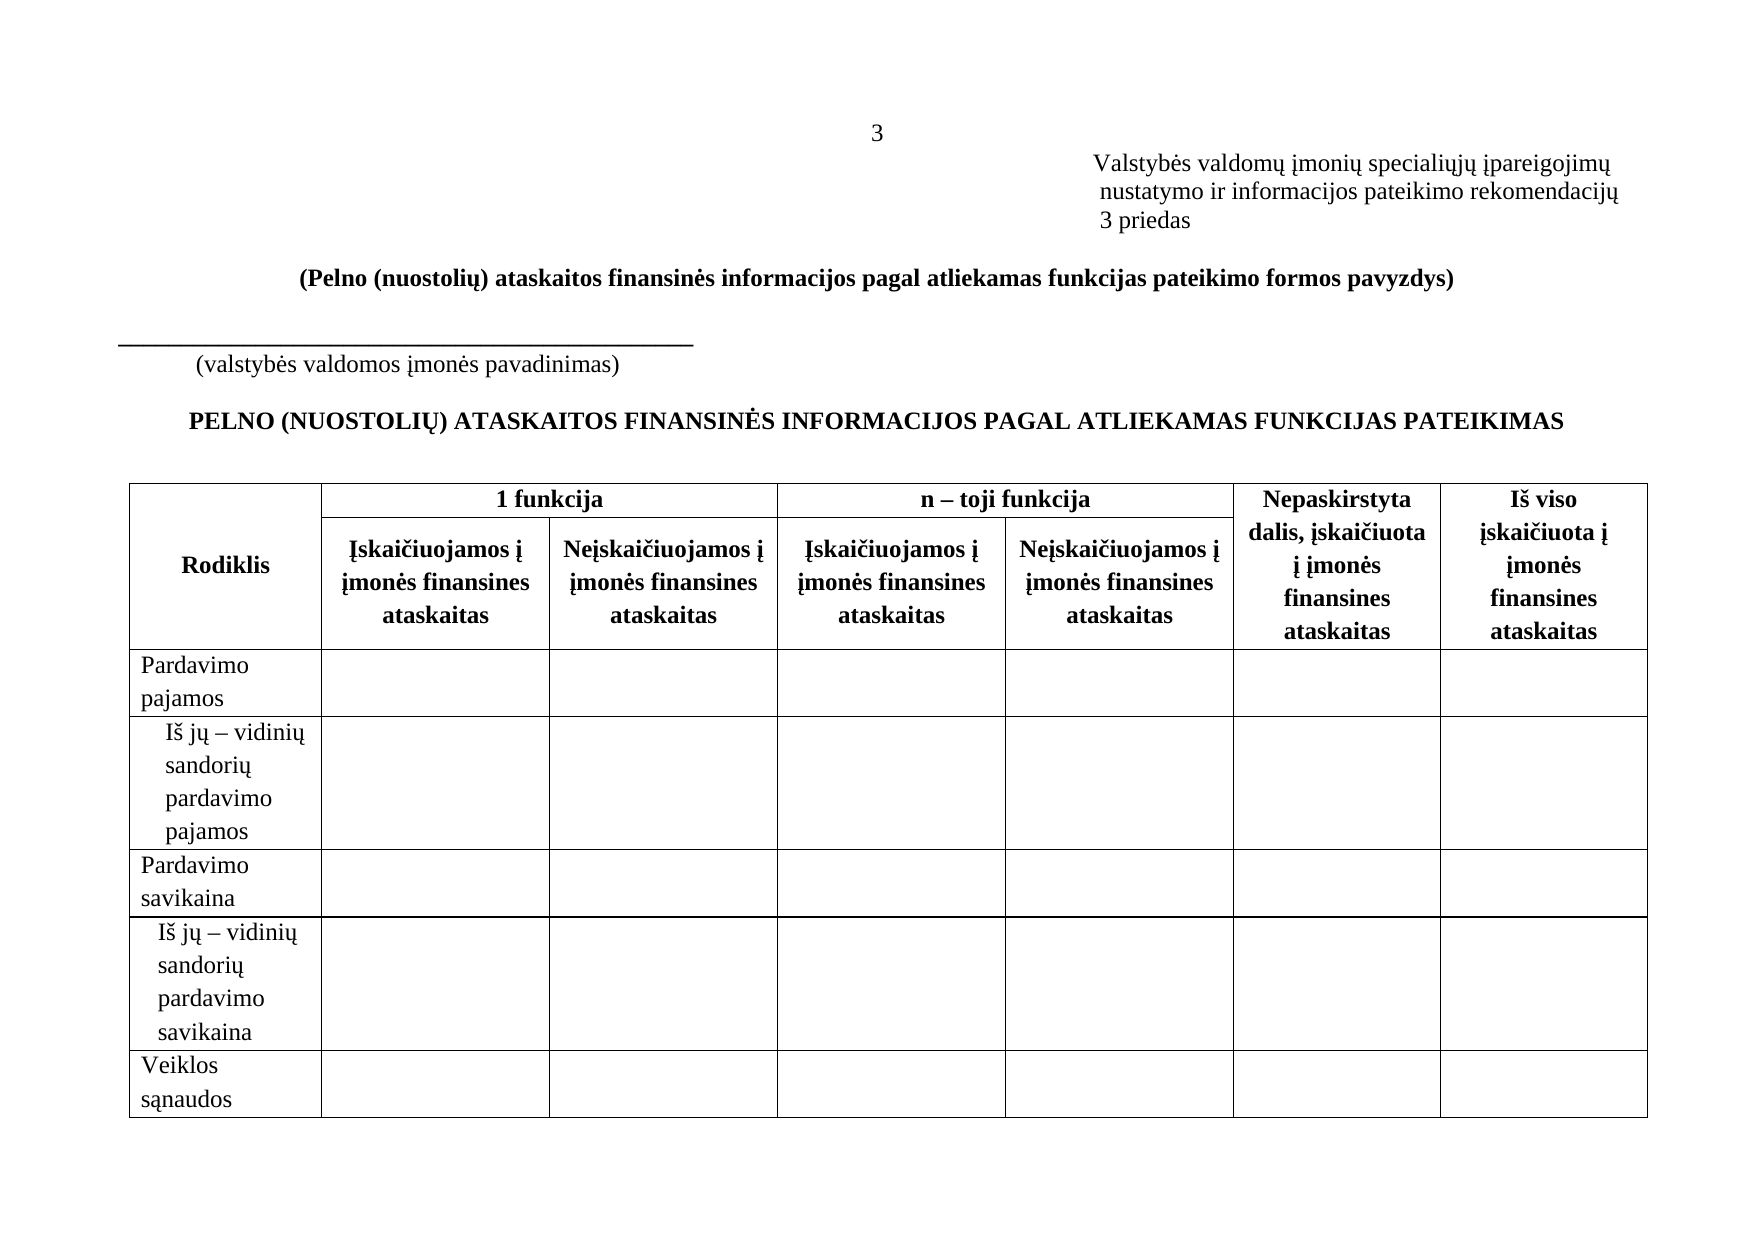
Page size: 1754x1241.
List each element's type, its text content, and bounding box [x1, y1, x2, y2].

text 3 priedas [1024, 205, 1636, 234]
text nustatymo ir informacijos pateikimo rekomendacijų [1099, 176, 1636, 205]
table_cell [322, 650, 549, 716]
table_cell Įskaičiuojamos į įmonės finansines ataskaitas [778, 518, 1005, 649]
table_cell Veiklos sąnaudos [130, 1051, 321, 1117]
table_cell Neįskaičiuojamos į įmonės finansines ataskaitas [550, 518, 777, 649]
table_cell [1234, 717, 1440, 849]
table_cell [322, 918, 549, 1049]
table_cell Įskaičiuojamos į įmonės finansines ataskaitas [322, 518, 549, 649]
table_cell [550, 918, 777, 1049]
table_cell [1441, 717, 1647, 849]
table_cell [1441, 650, 1647, 716]
table_cell [322, 1051, 549, 1117]
text Valstybės valdomų įmonių specialiųjų įpareigojimų [118, 148, 1636, 176]
table_cell [778, 850, 1005, 916]
table_cell [1234, 918, 1440, 1049]
table_cell Neįskaičiuojamos į įmonės finansines ataskaitas [1006, 518, 1233, 649]
table_cell [1441, 850, 1647, 916]
table_cell [1234, 650, 1440, 716]
table_header Rodiklis [130, 484, 321, 649]
table_header Nepaskirstyta dalis, įskaičiuota į įmonės finansines ataskaitas [1234, 484, 1440, 649]
table_cell [1006, 650, 1233, 716]
table_cell [1006, 850, 1233, 916]
table_cell Iš jų – vidinių sandorių pardavimo savikaina [154, 918, 321, 1049]
table_cell Iš jų – vidinių sandorių pardavimo pajamos [154, 717, 321, 849]
table_cell [550, 717, 777, 849]
table_cell [130, 918, 154, 1049]
table_header Iš viso įskaičiuota į įmonės finansines ataskaitas [1441, 484, 1647, 649]
text (valstybės valdomos įmonės pavadinimas) [118, 349, 1636, 378]
table_cell [1234, 850, 1440, 916]
table_cell [778, 918, 1005, 1049]
table_cell [550, 650, 777, 716]
table_cell Pardavimo savikaina [130, 850, 321, 916]
text (Pelno (nuostolių) ataskaitos finansinės informacijos pagal atliekamas funkcijas pateikimo formos pavyzdys) [118, 263, 1636, 291]
table_cell [1006, 1051, 1233, 1117]
table_cell [1006, 918, 1233, 1049]
table_cell [1441, 918, 1647, 1049]
table_cell [778, 717, 1005, 849]
table_header n – toji funkcija [778, 484, 1233, 517]
table_cell [1234, 1051, 1440, 1117]
table_cell [322, 717, 549, 849]
table_cell [1441, 1051, 1647, 1117]
table_cell [130, 717, 154, 849]
table_cell [322, 850, 549, 916]
table_cell [778, 650, 1005, 716]
table_cell [1006, 717, 1233, 849]
table_cell [778, 1051, 1005, 1117]
table_header 1 funkcija [322, 484, 777, 517]
table_cell [550, 1051, 777, 1117]
table_cell [550, 850, 777, 916]
table_cell Pardavimo pajamos [130, 650, 321, 716]
text ______________________________________________ [118, 320, 1636, 349]
text PELNO (NUOSTOLIŲ) ATASKAITOS FINANSINĖS INFORMACIJOS PAGAL ATLIEKAMAS FUNKCIJAS PATEIKIMAS [118, 406, 1636, 435]
